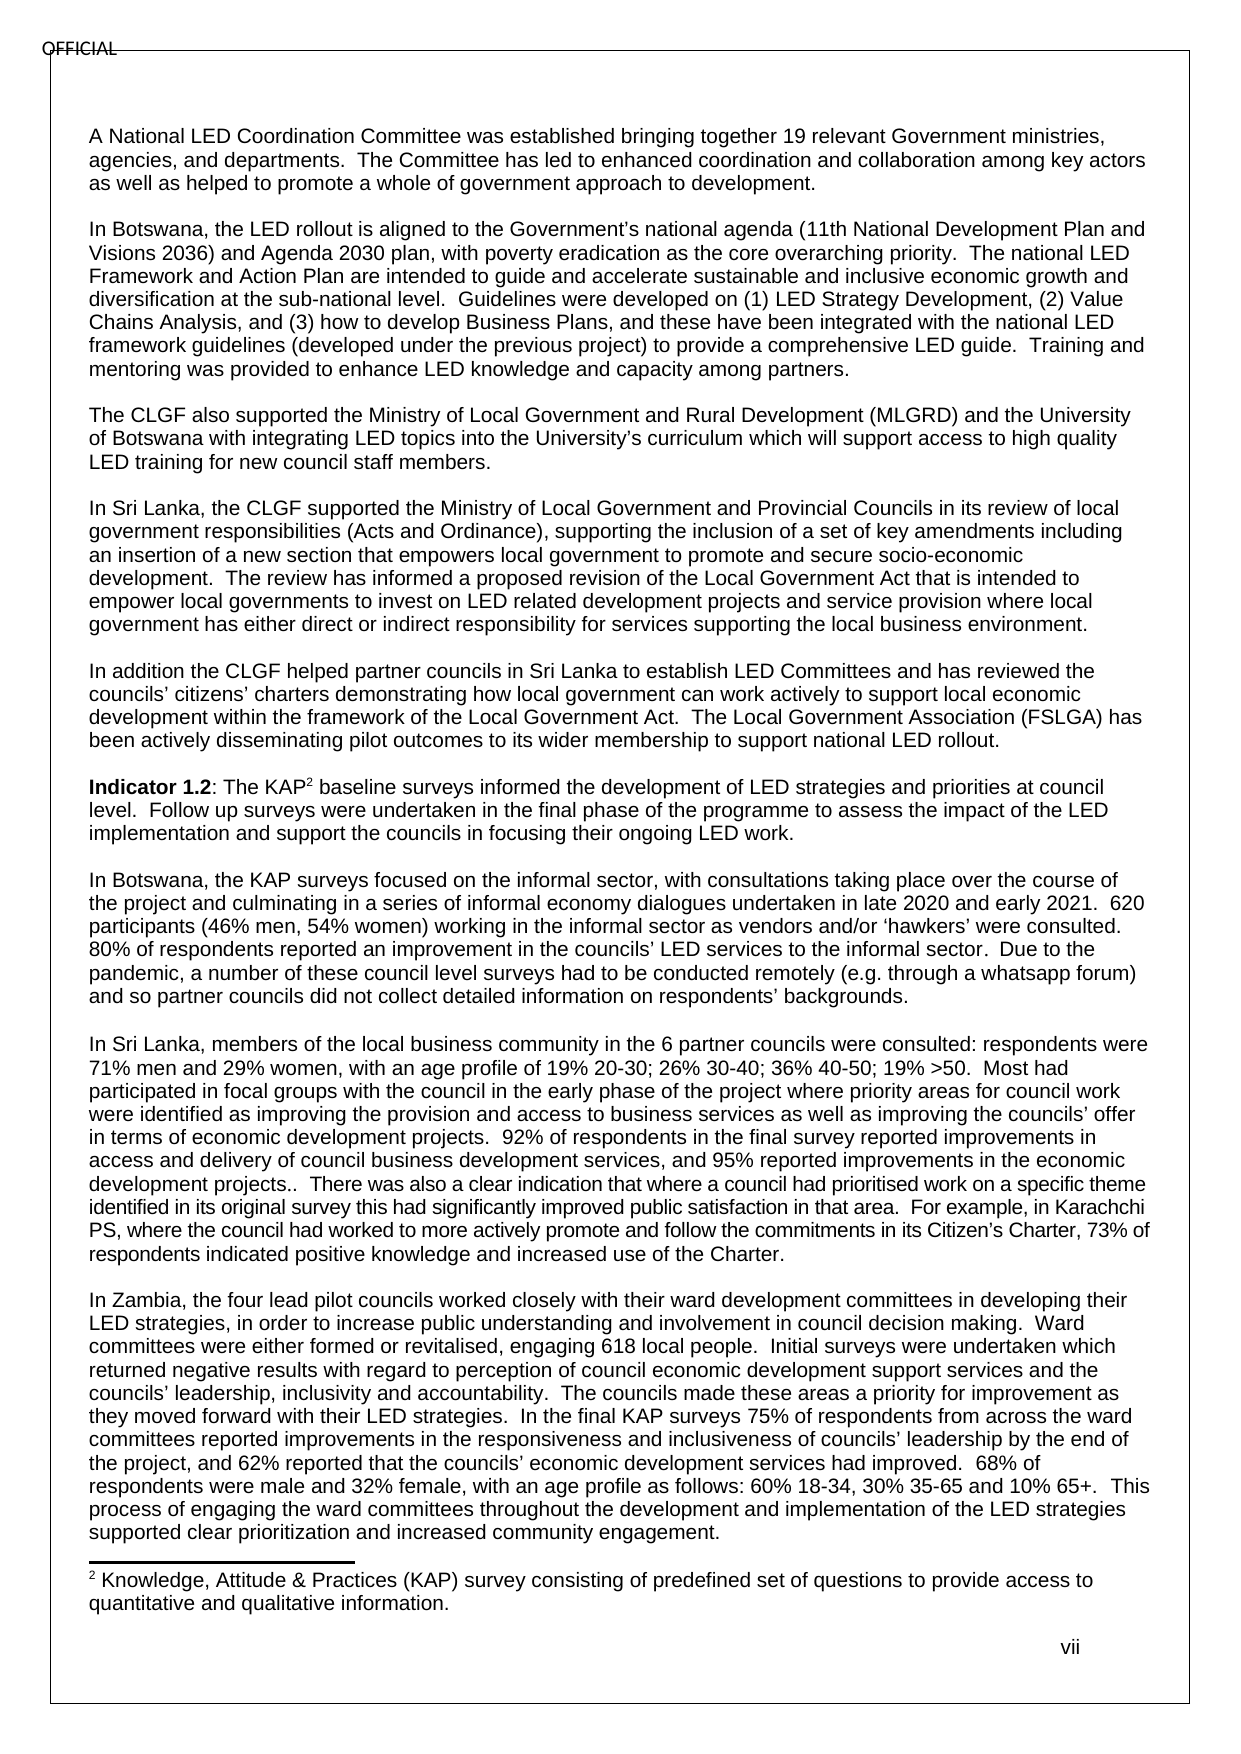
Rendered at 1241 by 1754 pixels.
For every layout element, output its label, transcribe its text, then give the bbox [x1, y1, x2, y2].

text In addition the CLGF helped partner councils in Sri Lanka to establish LED Committees and has reviewed the councils’ citizens’ charters demonstrating how local government can work actively to support local economic development within the framework of the Local Government Act. The Local Government Association (FSLGA) has been actively disseminating pilot outcomes to its wider membership to support national LED rollout. [89, 659, 1152, 752]
text In Botswana, the KAP surveys focused on the informal sector, with consultations taking place over the course of the project and culminating in a series of informal economy dialogues undertaken in late 2020 and early 2021. 620 participants (46% men, 54% women) working in the informal sector as vendors and/or ‘hawkers’ were consulted. 80% of respondents reported an improvement in the councils’ LED services to the informal sector. Due to the pandemic, a number of these council level surveys had to be conducted remotely (e.g. through a whatsapp forum) and so partner councils did not collect detailed information on respondents’ backgrounds. [89, 868, 1152, 1008]
text Knowledge, Attitude & Practices (KAP) survey consisting of predefined set of questions to provide access to quantitative and qualitative information. [89, 1568, 1152, 1615]
text The CLGF also supported the Ministry of Local Government and Rural Development (MLGRD) and the University of Botswana with integrating LED topics into the University’s curriculum which will support access to high quality LED training for new council staff members. [89, 404, 1152, 473]
text In Sri Lanka, the CLGF supported the Ministry of Local Government and Provincial Councils in its review of local government responsibilities (Acts and Ordinance), supporting the inclusion of a set of key amendments including an insertion of a new section that empowers local government to promote and secure socio-economic development. The review has informed a proposed revision of the Local Government Act that is intended to empower local governments to invest on LED related development projects and service provision where local government has either direct or indirect responsibility for services supporting the local business environment. [89, 497, 1152, 636]
text In Sri Lanka, members of the local business community in the 6 partner councils were consulted: respondents were 71% men and 29% women, with an age profile of 19% 20-30; 26% 30-40; 36% 40-50; 19% >50. Most had participated in focal groups with the council in the early phase of the project where priority areas for council work were identified as improving the provision and access to business services as well as improving the councils’ offer in terms of economic development projects. 92% of respondents in the final survey reported improvements in access and delivery of council business development services, and 95% reported improvements in the economic development projects.. There was also a clear indication that where a council had prioritised work on a specific theme identified in its original survey this had significantly improved public satisfaction in that area. For example, in Karachchi PS, where the council had worked to more actively promote and follow the commitments in its Citizen’s Charter, 73% of respondents indicated positive knowledge and increased use of the Charter. [89, 1033, 1152, 1265]
text Indicator 1.2: The KAP baseline surveys informed the development of LED strategies and priorities at council level. Follow up surveys were undertaken in the final phase of the programme to assess the impact of the LED implementation and support the councils in focusing their ongoing LED work. [89, 775, 1152, 845]
text In Botswana, the LED rollout is aligned to the Government’s national agenda (11th National Development Plan and Visions 2036) and Agenda 2030 plan, with poverty eradication as the core overarching priority. The national LED Framework and Action Plan are intended to guide and accelerate sustainable and inclusive economic growth and diversification at the sub-national level. Guidelines were developed on (1) LED Strategy Development, (2) Value Chains Analysis, and (3) how to develop Business Plans, and these have been integrated with the national LED framework guidelines (developed under the previous project) to provide a comprehensive LED guide. Training and mentoring was provided to enhance LED knowledge and capacity among partners. [89, 218, 1152, 381]
text In Zambia, the four lead pilot councils worked closely with their ward development committees in developing their LED strategies, in order to increase public understanding and involvement in council decision making. Ward committees were either formed or revitalised, engaging 618 local people. Initial surveys were undertaken which returned negative results with regard to perception of council economic development support services and the councils’ leadership, inclusivity and accountability. The councils made these areas a priority for improvement as they moved forward with their LED strategies. In the final KAP surveys 75% of respondents from across the ward committees reported improvements in the responsiveness and inclusiveness of councils’ leadership by the end of the project, and 62% reported that the councils’ economic development services had improved. 68% of respondents were male and 32% female, with an age profile as follows: 60% 18-34, 30% 35-65 and 10% 65+. This process of engaging the ward committees throughout the development and implementation of the LED strategies supported clear prioritization and increased community engagement. [89, 1289, 1152, 1544]
text A National LED Coordination Committee was established bringing together 19 relevant Government ministries, agencies, and departments. The Committee has led to enhanced coordination and collaboration among key actors as well as helped to promote a whole of government approach to development. [89, 125, 1152, 195]
